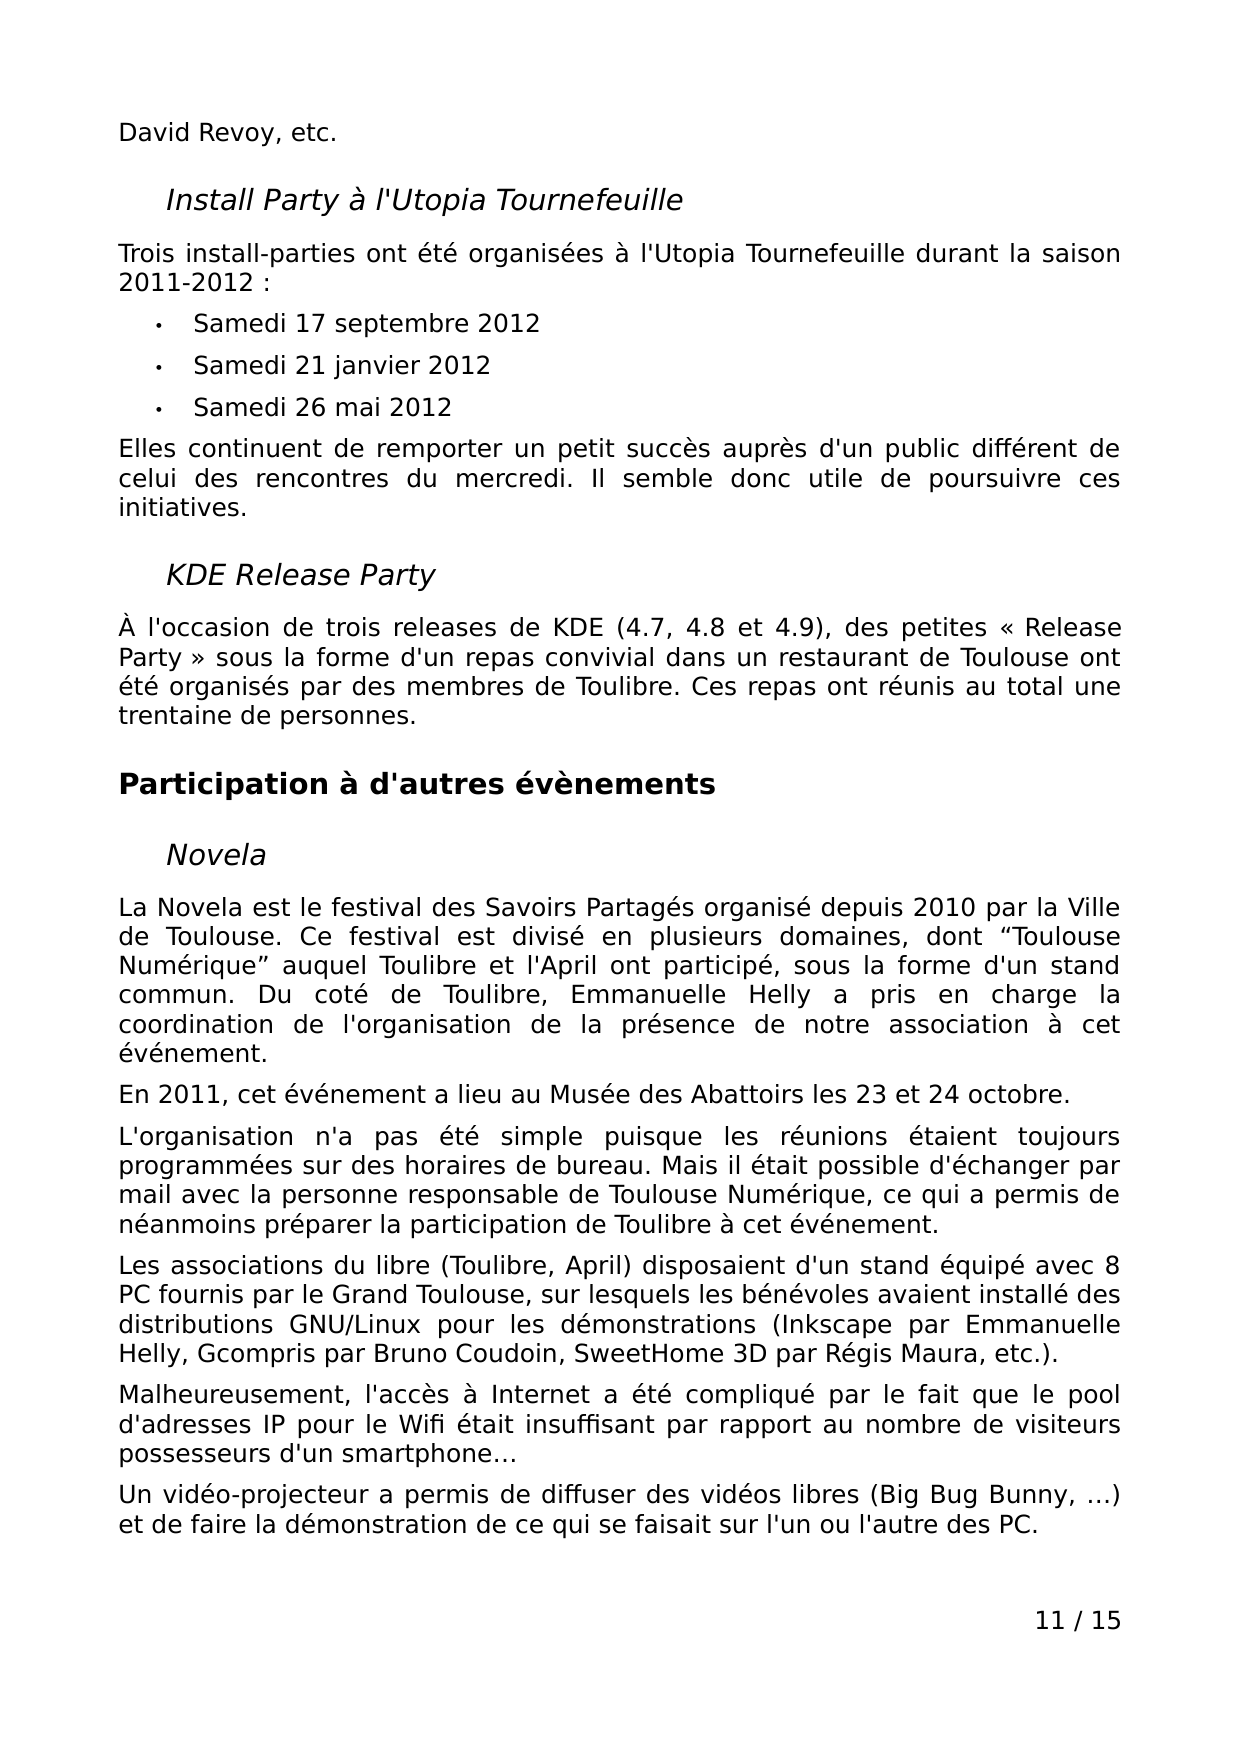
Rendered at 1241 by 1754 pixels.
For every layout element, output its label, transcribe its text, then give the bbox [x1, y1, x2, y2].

subtitle KDE Release Party [166, 558, 1122, 592]
text Un vidéo-projecteur a permis de diffuser des vidéos libres (Big Bug Bunny, …) et de faire la démonstration de ce qui se faisait sur l'un ou l'autre des PC. [118, 1481, 1122, 1539]
subtitle Participation à d'autres évènements [118, 768, 1122, 802]
text Trois install-parties ont été organisées à l'Utopia Tournefeuille durant la saison 2011-2012 : [118, 239, 1122, 297]
list Samedi 21 janvier 2012 [156, 351, 1122, 380]
list Samedi 26 mai 2012 [156, 393, 1122, 422]
text David Revoy, etc. [118, 118, 1122, 147]
text La Novela est le festival des Savoirs Partagés organisé depuis 2010 par la Ville de Toulouse. Ce festival est divisé en plusieurs domaines, dont “Toulouse Numérique” auquel Toulibre et l'April ont participé, sous la forme d'un stand commun. Du coté de Toulibre, Emmanuelle Helly a pris en charge la coordination de l'organisation de la présence de notre association à cet événement. [118, 893, 1122, 1068]
text En 2011, cet événement a lieu au Musée des Abattoirs les 23 et 24 octobre. [118, 1081, 1122, 1110]
text À l'occasion de trois releases de KDE (4.7, 4.8 et 4.9), des petites « Release Party » sous la forme d'un repas convivial dans un restaurant de Toulouse ont été organisés par des membres de Toulibre. Ces repas ont réunis au total une trentaine de personnes. [118, 613, 1122, 730]
text Malheureusement, l'accès à Internet a été compliqué par le fait que le pool d'adresses IP pour le Wifi était insuffisant par rapport au nombre de visiteurs possesseurs d'un smartphone… [118, 1381, 1122, 1468]
text Elles continuent de remporter un petit succès auprès d'un public différent de celui des rencontres du mercredi. Il semble donc utile de poursuivre ces initiatives. [118, 434, 1122, 522]
text Les associations du libre (Toulibre, April) disposaient d'un stand équipé avec 8 PC fournis par le Grand Toulouse, sur lesquels les bénévoles avaient installé des distributions GNU/Linux pour les démonstrations (Inkscape par Emmanuelle Helly, Gcompris par Bruno Coudoin, SweetHome 3D par Régis Maura, etc.). [118, 1251, 1122, 1368]
subtitle Install Party à l'Utopia Tournefeuille [166, 184, 1122, 218]
subtitle Novela [166, 838, 1122, 872]
text L'organisation n'a pas été simple puisque les réunions étaient toujours programmées sur des horaires de bureau. Mais il était possible d'échanger par mail avec la personne responsable de Toulouse Numérique, ce qui a permis de néanmoins préparer la participation de Toulibre à cet événement. [118, 1122, 1122, 1239]
list Samedi 17 septembre 2012 [156, 309, 1122, 339]
